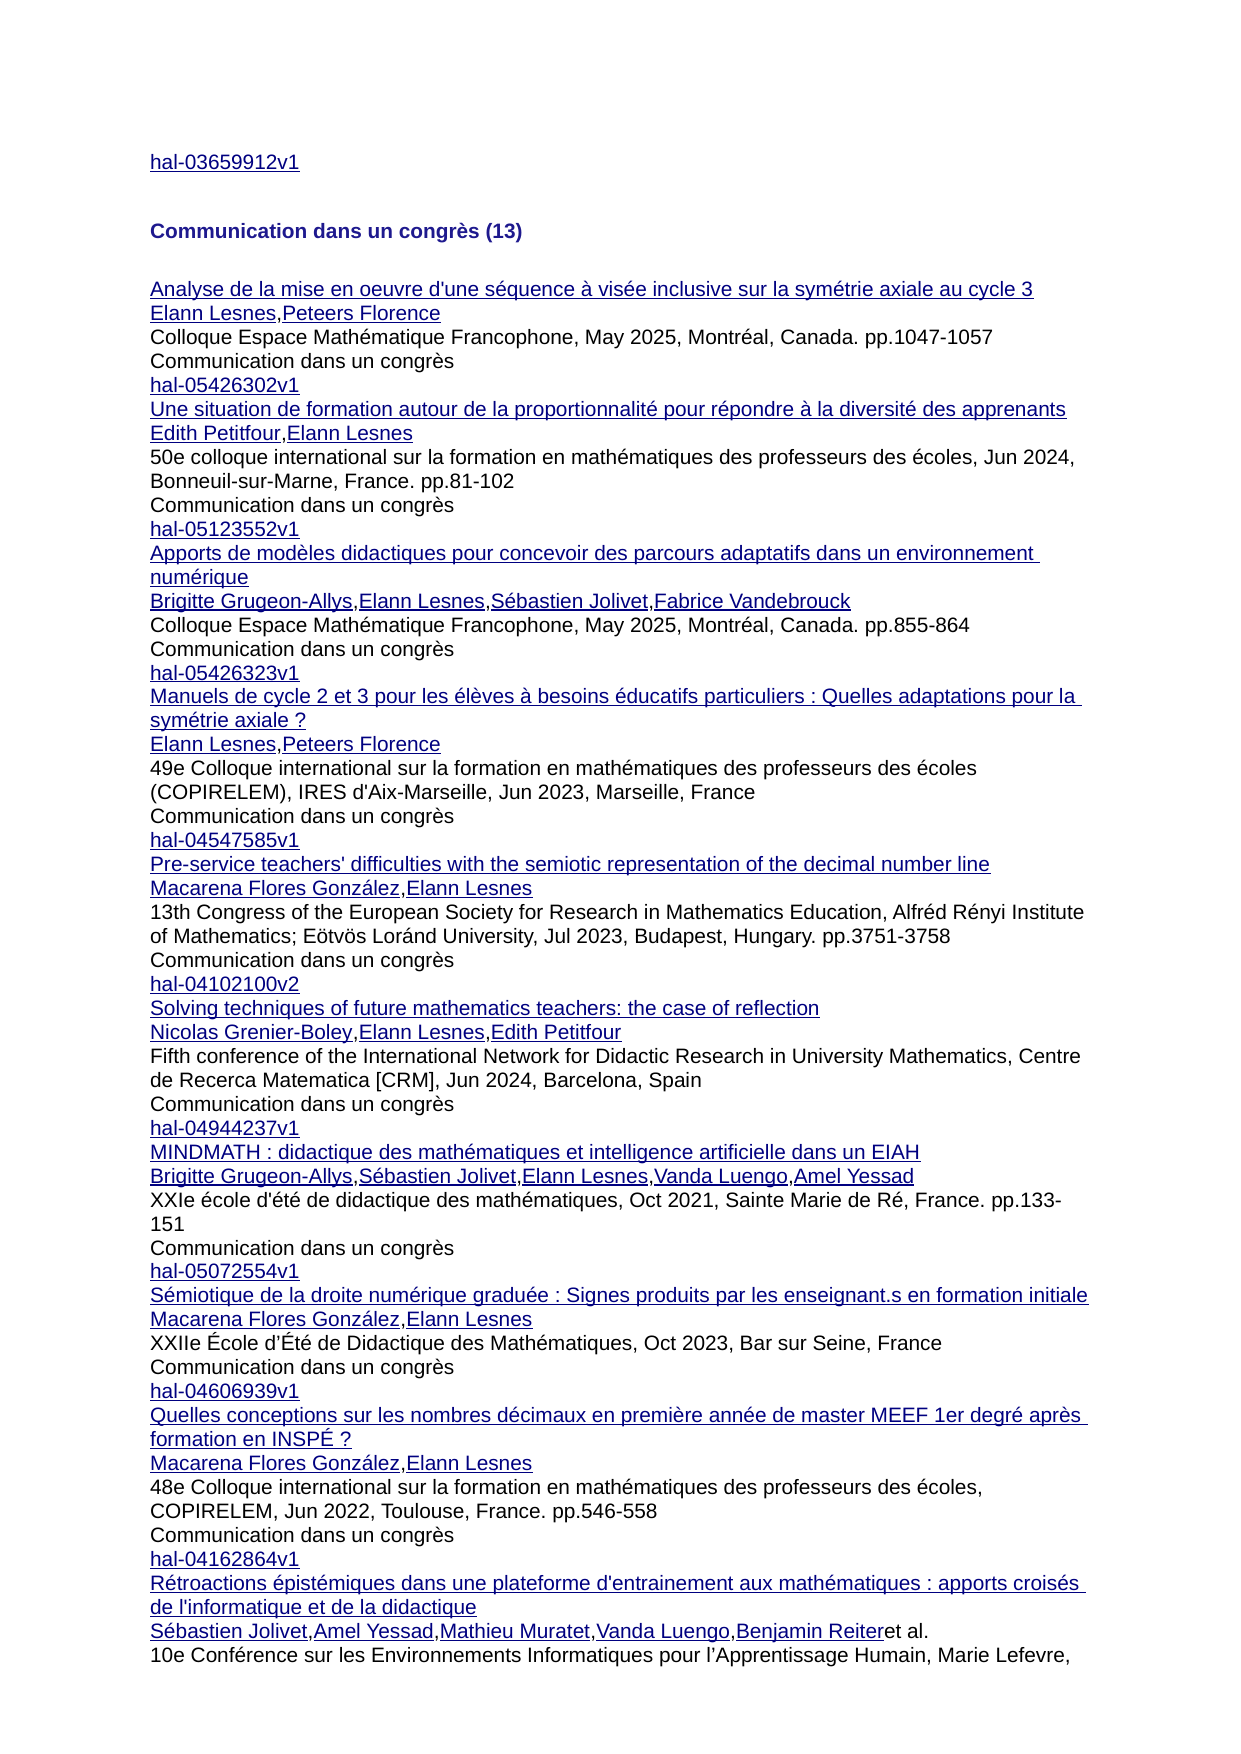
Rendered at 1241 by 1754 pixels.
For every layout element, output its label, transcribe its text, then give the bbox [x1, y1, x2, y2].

table_cell Sémiotique de la droite numérique graduée : Signes produits par les enseignant.s en formation initiale Macarena Flores González,Elann Lesnes XXIIe École d’Été de Didactique des Mathématiques, Oct 2023, Bar sur Seine, France Communication dans un congrès hal-04606939v1 [150, 1283, 1090, 1403]
table_cell Solving techniques of future mathematics teachers: the case of reflection Nicolas Grenier-Boley,Elann Lesnes,Edith Petitfour Fifth conference of the International Network for Didactic Research in University Mathematics, Centre de Recerca Matematica [CRM], Jun 2024, Barcelona, Spain Communication dans un congrès hal-04944237v1 [150, 996, 1090, 1139]
table_cell Une situation de formation autour de la proportionnalité pour répondre à la diversité des apprenants Edith Petitfour,Elann Lesnes 50e colloque international sur la formation en mathématiques des professeurs des écoles, Jun 2024, Bonneuil-sur-Marne, France. pp.81-102 Communication dans un congrès hal-05123552v1 [150, 397, 1090, 541]
table_cell Manuels de cycle 2 et 3 pour les élèves à besoins éducatifs particuliers : Quelles adaptations pour la symétrie axiale ? Elann Lesnes,Peteers Florence 49e Colloque international sur la formation en mathématiques des professeurs des écoles (COPIRELEM), IRES d'Aix-Marseille, Jun 2023, Marseille, France Communication dans un congrès hal-04547585v1 [150, 684, 1090, 852]
table_cell Quelles conceptions sur les nombres décimaux en première année de master MEEF 1er degré après formation en INSPÉ ? Macarena Flores González,Elann Lesnes 48e Colloque international sur la formation en mathématiques des professeurs des écoles, COPIRELEM, Jun 2022, Toulouse, France. pp.546-558 Communication dans un congrès hal-04162864v1 [150, 1403, 1090, 1571]
table_cell Pre-service teachers' difficulties with the semiotic representation of the decimal number line Macarena Flores González,Elann Lesnes 13th Congress of the European Society for Research in Mathematics Education, Alfréd Rényi Institute of Mathematics; Eötvös Loránd University, Jul 2023, Budapest, Hungary. pp.3751-3758 Communication dans un congrès hal-04102100v2 [150, 852, 1090, 996]
table_header Analyse de la mise en oeuvre d'une séquence à visée inclusive sur la symétrie axiale au cycle 3 Elann Lesnes,Peteers Florence Colloque Espace Mathématique Francophone, May 2025, Montréal, Canada. pp.1047-1057 Communication dans un congrès hal-05426302v1 [150, 277, 1090, 397]
table_cell MINDMATH : didactique des mathématiques et intelligence artificielle dans un EIAH Brigitte Grugeon-Allys,Sébastien Jolivet,Elann Lesnes,Vanda Luengo,Amel Yessad XXIe école d'été de didactique des mathématiques, Oct 2021, Sainte Marie de Ré, France. pp.133-151 Communication dans un congrès hal-05072554v1 [150, 1140, 1090, 1283]
table_cell Apports de modèles didactiques pour concevoir des parcours adaptatifs dans un environnement numérique Brigitte Grugeon-Allys,Elann Lesnes,Sébastien Jolivet,Fabrice Vandebrouck Colloque Espace Mathématique Francophone, May 2025, Montréal, Canada. pp.855-864 Communication dans un congrès hal-05426323v1 [150, 541, 1090, 684]
table_cell hal-03659912v1 [150, 150, 1090, 174]
subtitle Communication dans un congrès (13) [150, 219, 1090, 243]
table_cell Rétroactions épistémiques dans une plateforme d'entrainement aux mathématiques : apports croisés de l'informatique et de la didactique Sébastien Jolivet,Amel Yessad,Mathieu Muratet,Vanda Luengo,Benjamin Reiteret al. 10e Conférence sur les Environnements Informatiques pour l’Apprentissage Humain, Marie Lefevre, [150, 1571, 1090, 1667]
